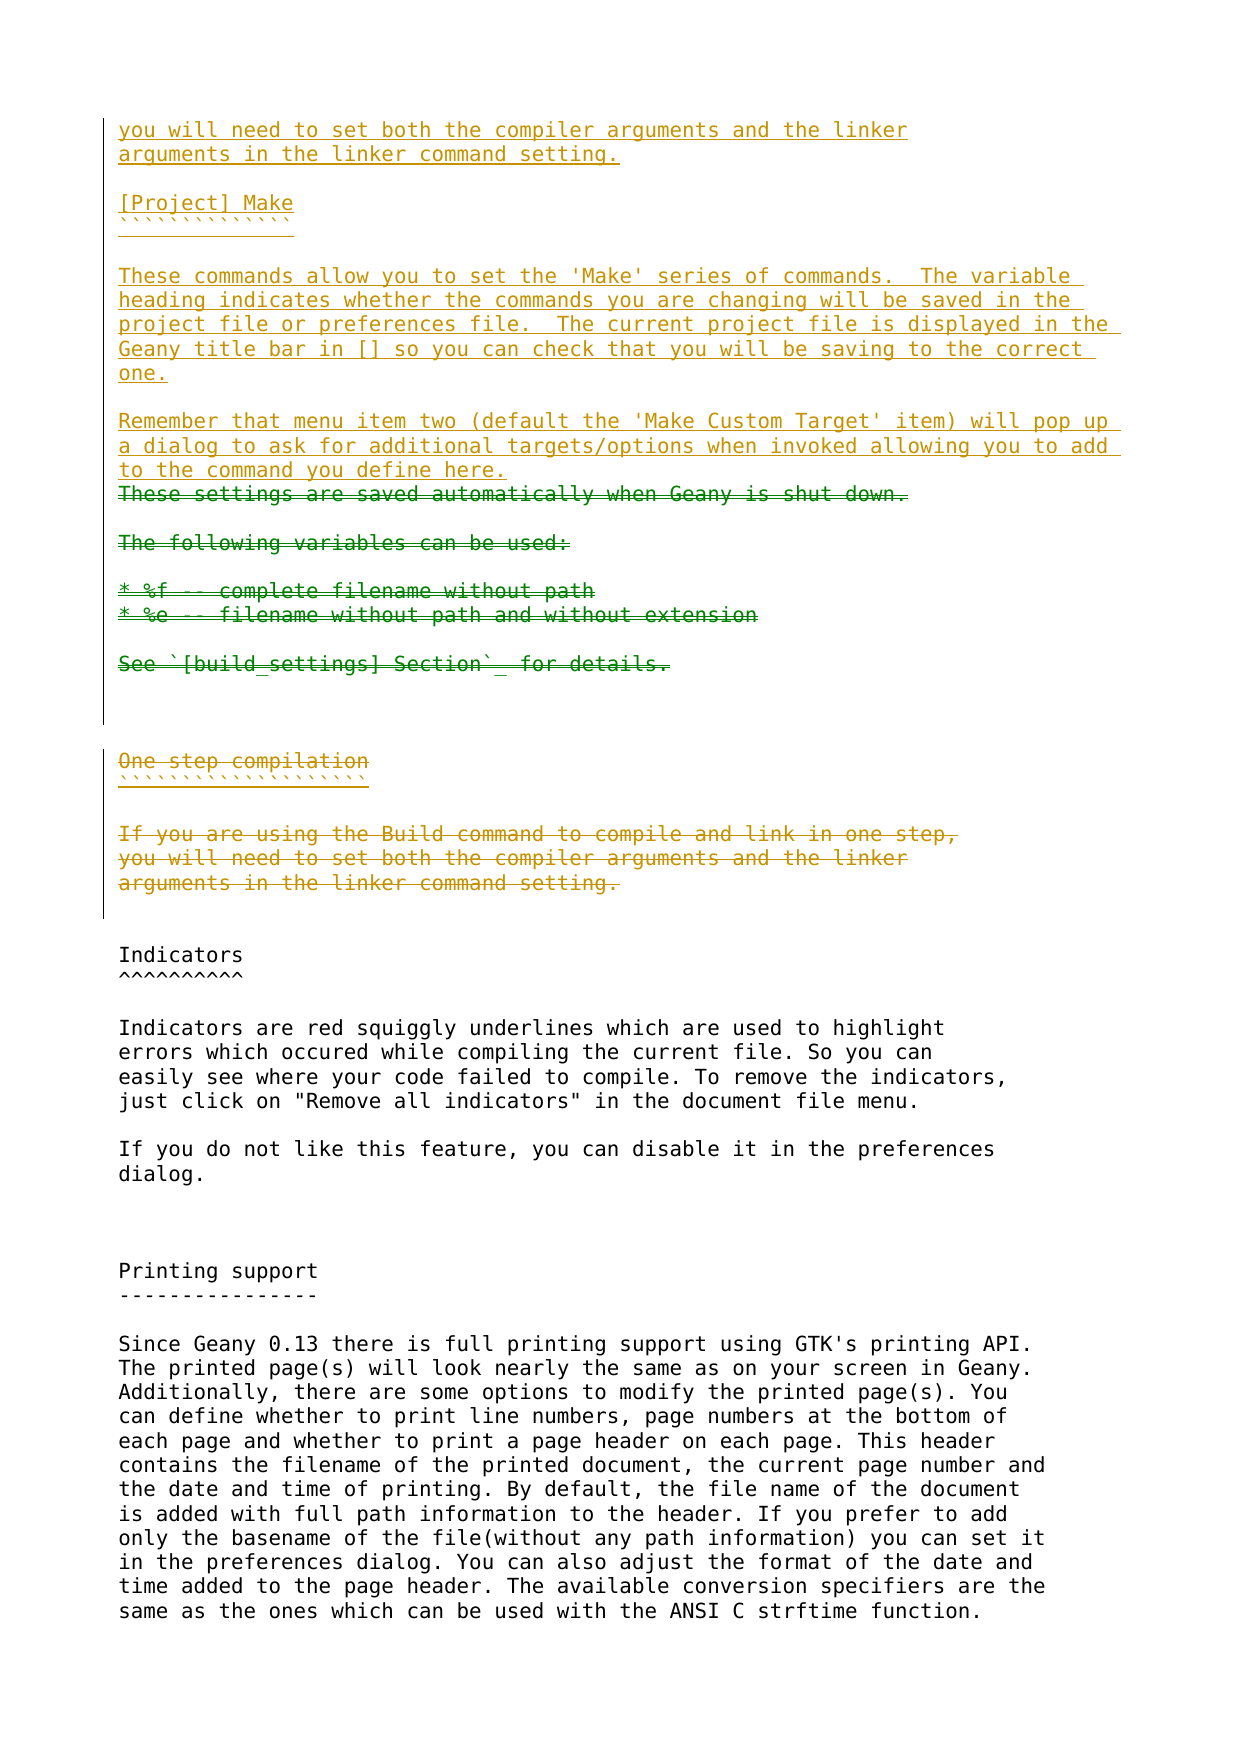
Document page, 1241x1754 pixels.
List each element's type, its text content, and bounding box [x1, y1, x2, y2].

text Remember that menu item two (default the 'Make Custom Target' item) will pop up a dialog to ask for additional targets/options when invoked allowing you to add to the command you define here. [118, 409, 1122, 482]
text errors which occured while compiling the current file. So you can [118, 1040, 1122, 1065]
text ^^^^^^^^^^ [118, 968, 1122, 992]
text [Project] Make [118, 191, 1122, 215]
text `````````````` [118, 215, 1122, 239]
text same as the ones which can be used with the ANSI C strftime function. [118, 1599, 1122, 1623]
text dialog. [118, 1162, 1122, 1186]
text These commands allow you to set the 'Make' series of commands. The variable heading indicates whether the commands you are changing will be saved in the project file or preferences file. The current project file is displayed in the Geany title bar in [] so you can check that you will be saving to the correct one. [118, 264, 1122, 385]
text is added with full path information to the header. If you prefer to add [118, 1502, 1122, 1526]
text the date and time of printing. By default, the file name of the document [118, 1477, 1122, 1502]
text contains the filename of the printed document, the current page number and [118, 1453, 1122, 1477]
text The printed page(s) will look nearly the same as on your screen in Geany. [118, 1356, 1122, 1380]
text Additionally, there are some options to modify the printed page(s). You [118, 1380, 1122, 1404]
text If you do not like this feature, you can disable it in the preferences [118, 1137, 1122, 1162]
text can define whether to print line numbers, page numbers at the bottom of [118, 1404, 1122, 1429]
text Indicators are red squiggly underlines which are used to highlight [118, 1016, 1122, 1040]
text arguments in the linker command setting. [118, 142, 1122, 167]
text easily see where your code failed to compile. To remove the indicators, [118, 1065, 1122, 1089]
text each page and whether to print a page header on each page. This header [118, 1429, 1122, 1453]
text Indicators [118, 943, 1122, 968]
text only the basename of the file(without any path information) you can set it [118, 1526, 1122, 1550]
text just click on "Remove all indicators" in the document file menu. [118, 1089, 1122, 1113]
text in the preferences dialog. You can also adjust the format of the date and [118, 1550, 1122, 1574]
text Printing support [118, 1259, 1122, 1283]
text time added to the page header. The available conversion specifiers are the [118, 1574, 1122, 1599]
text Since Geany 0.13 there is full printing support using GTK's printing API. [118, 1332, 1122, 1356]
text ---------------- [118, 1283, 1122, 1307]
text you will need to set both the compiler arguments and the linker [118, 118, 1122, 142]
